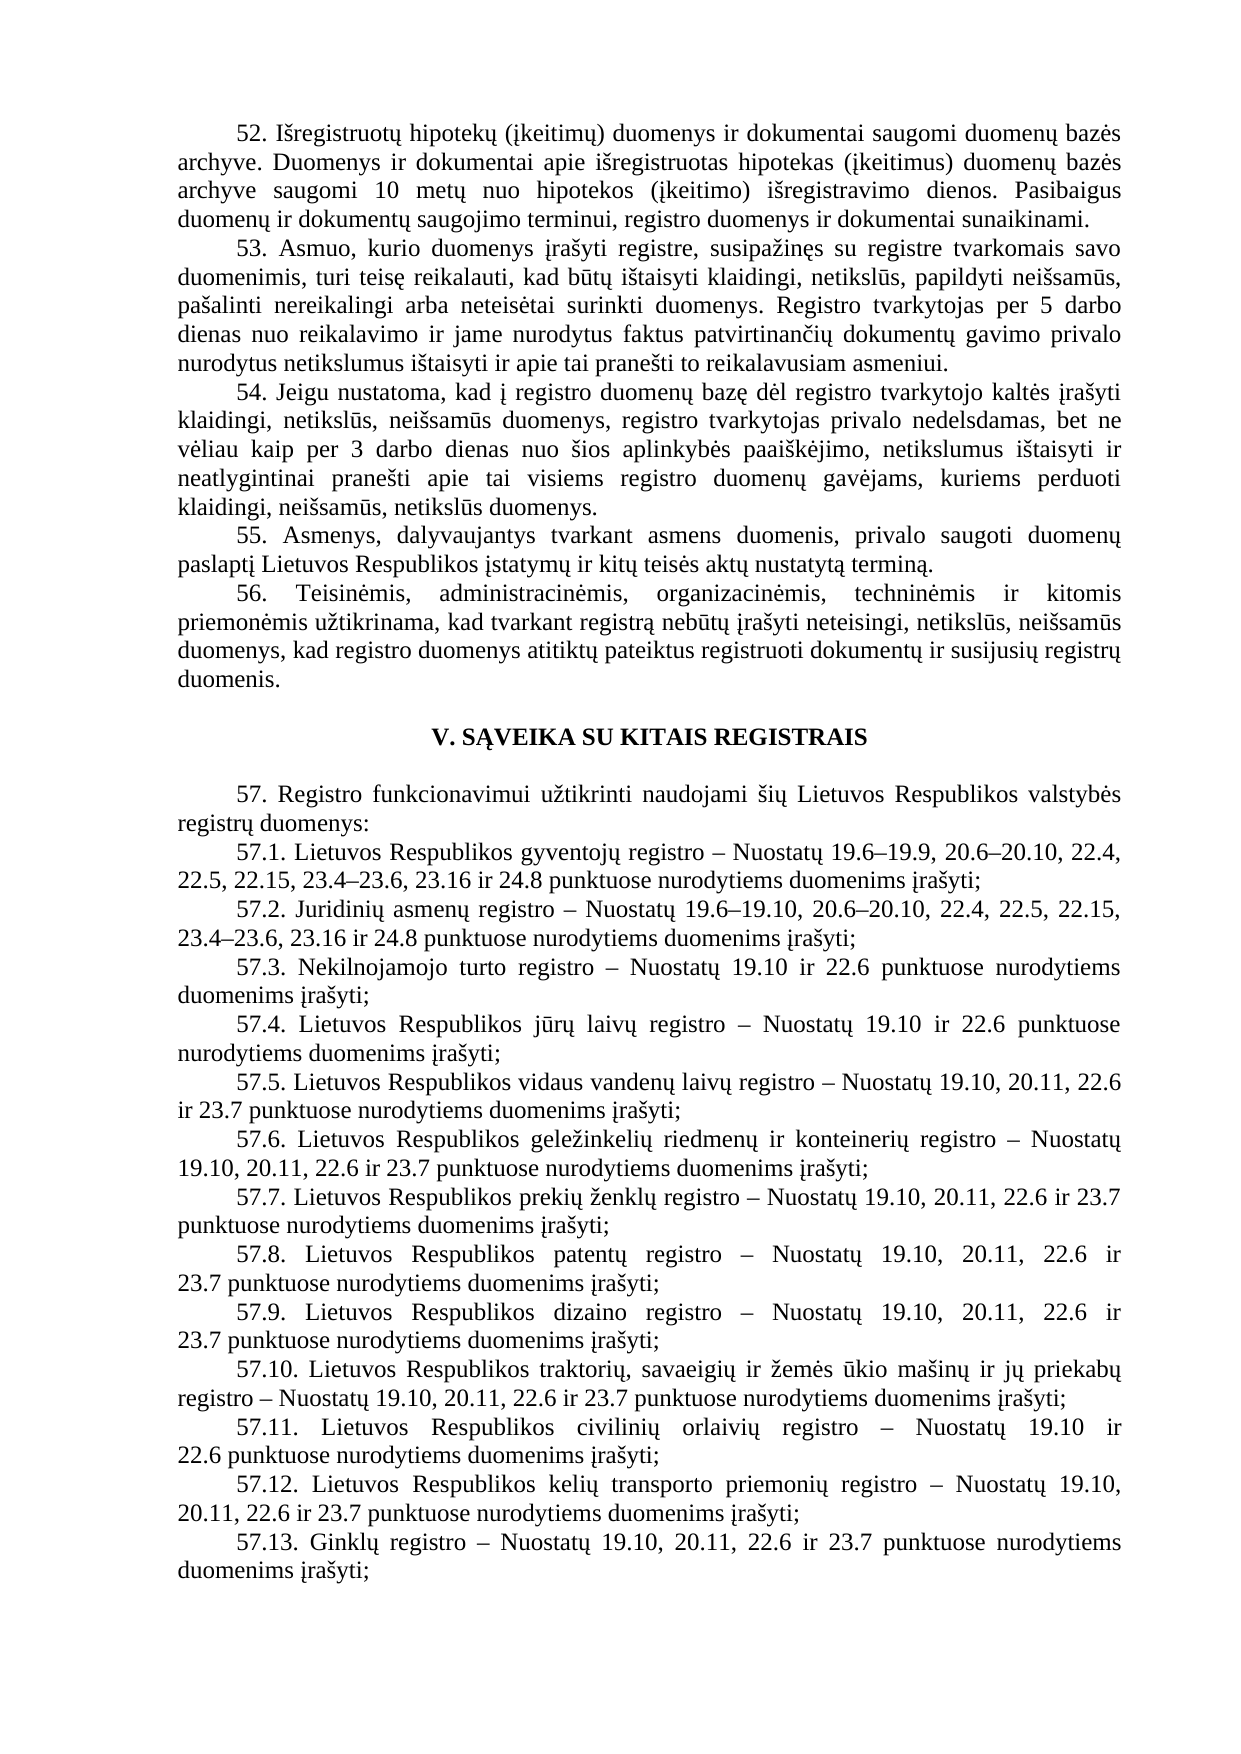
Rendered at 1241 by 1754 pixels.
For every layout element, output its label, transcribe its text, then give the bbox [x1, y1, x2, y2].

text 57.10. Lietuvos Respublikos traktorių, savaeigių ir žemės ūkio mašinų ir jų priekabų registro – Nuostatų 19.10, 20.11, 22.6 ir 23.7 punktuose nurodytiems duomenims įrašyti; [177, 1354, 1122, 1412]
text 55. Asmenys, dalyvaujantys tvarkant asmens duomenis, privalo saugoti duomenų paslaptį Lietuvos Respublikos įstatymų ir kitų teisės aktų nustatytą terminą. [177, 521, 1122, 578]
text V. SĄVEIKA SU KITAIS REGISTRAIS [177, 722, 1122, 751]
text 57.5. Lietuvos Respublikos vidaus vandenų laivų registro – Nuostatų 19.10, 20.11, 22.6 ir 23.7 punktuose nurodytiems duomenims įrašyti; [177, 1067, 1122, 1124]
text 54. Jeigu nustatoma, kad į registro duomenų bazę dėl registro tvarkytojo kaltės įrašyti klaidingi, netikslūs, neišsamūs duomenys, registro tvarkytojas privalo nedelsdamas, bet ne vėliau kaip per 3 darbo dienas nuo šios aplinkybės paaiškėjimo, netikslumus ištaisyti ir neatlygintinai pranešti apie tai visiems registro duomenų gavėjams, kuriems perduoti klaidingi, neišsamūs, netikslūs duomenys. [177, 377, 1122, 521]
text 57. Registro funkcionavimui užtikrinti naudojami šių Lietuvos Respublikos valstybės registrų duomenys: [177, 779, 1122, 837]
text 57.4. Lietuvos Respublikos jūrų laivų registro – Nuostatų 19.10 ir 22.6 punktuose nurodytiems duomenims įrašyti; [177, 1009, 1122, 1067]
text 57.11. Lietuvos Respublikos civilinių orlaivių registro – Nuostatų 19.10 ir 22.6 punktuose nurodytiems duomenims įrašyti; [177, 1412, 1122, 1469]
text 57.13. Ginklų registro – Nuostatų 19.10, 20.11, 22.6 ir 23.7 punktuose nurodytiems duomenims įrašyti; [177, 1527, 1122, 1584]
text 57.9. Lietuvos Respublikos dizaino registro – Nuostatų 19.10, 20.11, 22.6 ir 23.7 punktuose nurodytiems duomenims įrašyti; [177, 1297, 1122, 1354]
text 53. Asmuo, kurio duomenys įrašyti registre, susipažinęs su registre tvarkomais savo duomenimis, turi teisę reikalauti, kad būtų ištaisyti klaidingi, netikslūs, papildyti neišsamūs, pašalinti nereikalingi arba neteisėtai surinkti duomenys. Registro tvarkytojas per 5 darbo dienas nuo reikalavimo ir jame nurodytus faktus patvirtinančių dokumentų gavimo privalo nurodytus netikslumus ištaisyti ir apie tai pranešti to reikalavusiam asmeniui. [177, 233, 1122, 377]
text 57.7. Lietuvos Respublikos prekių ženklų registro – Nuostatų 19.10, 20.11, 22.6 ir 23.7 punktuose nurodytiems duomenims įrašyti; [177, 1182, 1122, 1239]
text 57.6. Lietuvos Respublikos geležinkelių riedmenų ir konteinerių registro – Nuostatų 19.10, 20.11, 22.6 ir 23.7 punktuose nurodytiems duomenims įrašyti; [177, 1124, 1122, 1182]
text 57.2. Juridinių asmenų registro – Nuostatų 19.6–19.10, 20.6–20.10, 22.4, 22.5, 22.15, 23.4–23.6, 23.16 ir 24.8 punktuose nurodytiems duomenims įrašyti; [177, 894, 1122, 952]
text 56. Teisinėmis, administracinėmis, organizacinėmis, techninėmis ir kitomis priemonėmis užtikrinama, kad tvarkant registrą nebūtų įrašyti neteisingi, netikslūs, neišsamūs duomenys, kad registro duomenys atitiktų pateiktus registruoti dokumentų ir susijusių registrų duomenis. [177, 578, 1122, 693]
text 57.3. Nekilnojamojo turto registro – Nuostatų 19.10 ir 22.6 punktuose nurodytiems duomenims įrašyti; [177, 952, 1122, 1009]
text 52. Išregistruotų hipotekų (įkeitimų) duomenys ir dokumentai saugomi duomenų bazės archyve. Duomenys ir dokumentai apie išregistruotas hipotekas (įkeitimus) duomenų bazės archyve saugomi 10 metų nuo hipotekos (įkeitimo) išregistravimo dienos. Pasibaigus duomenų ir dokumentų saugojimo terminui, registro duomenys ir dokumentai sunaikinami. [177, 118, 1122, 233]
text 57.1. Lietuvos Respublikos gyventojų registro – Nuostatų 19.6–19.9, 20.6–20.10, 22.4, 22.5, 22.15, 23.4–23.6, 23.16 ir 24.8 punktuose nurodytiems duomenims įrašyti; [177, 837, 1122, 894]
text 57.8. Lietuvos Respublikos patentų registro – Nuostatų 19.10, 20.11, 22.6 ir 23.7 punktuose nurodytiems duomenims įrašyti; [177, 1239, 1122, 1297]
text 57.12. Lietuvos Respublikos kelių transporto priemonių registro – Nuostatų 19.10, 20.11, 22.6 ir 23.7 punktuose nurodytiems duomenims įrašyti; [177, 1469, 1122, 1527]
